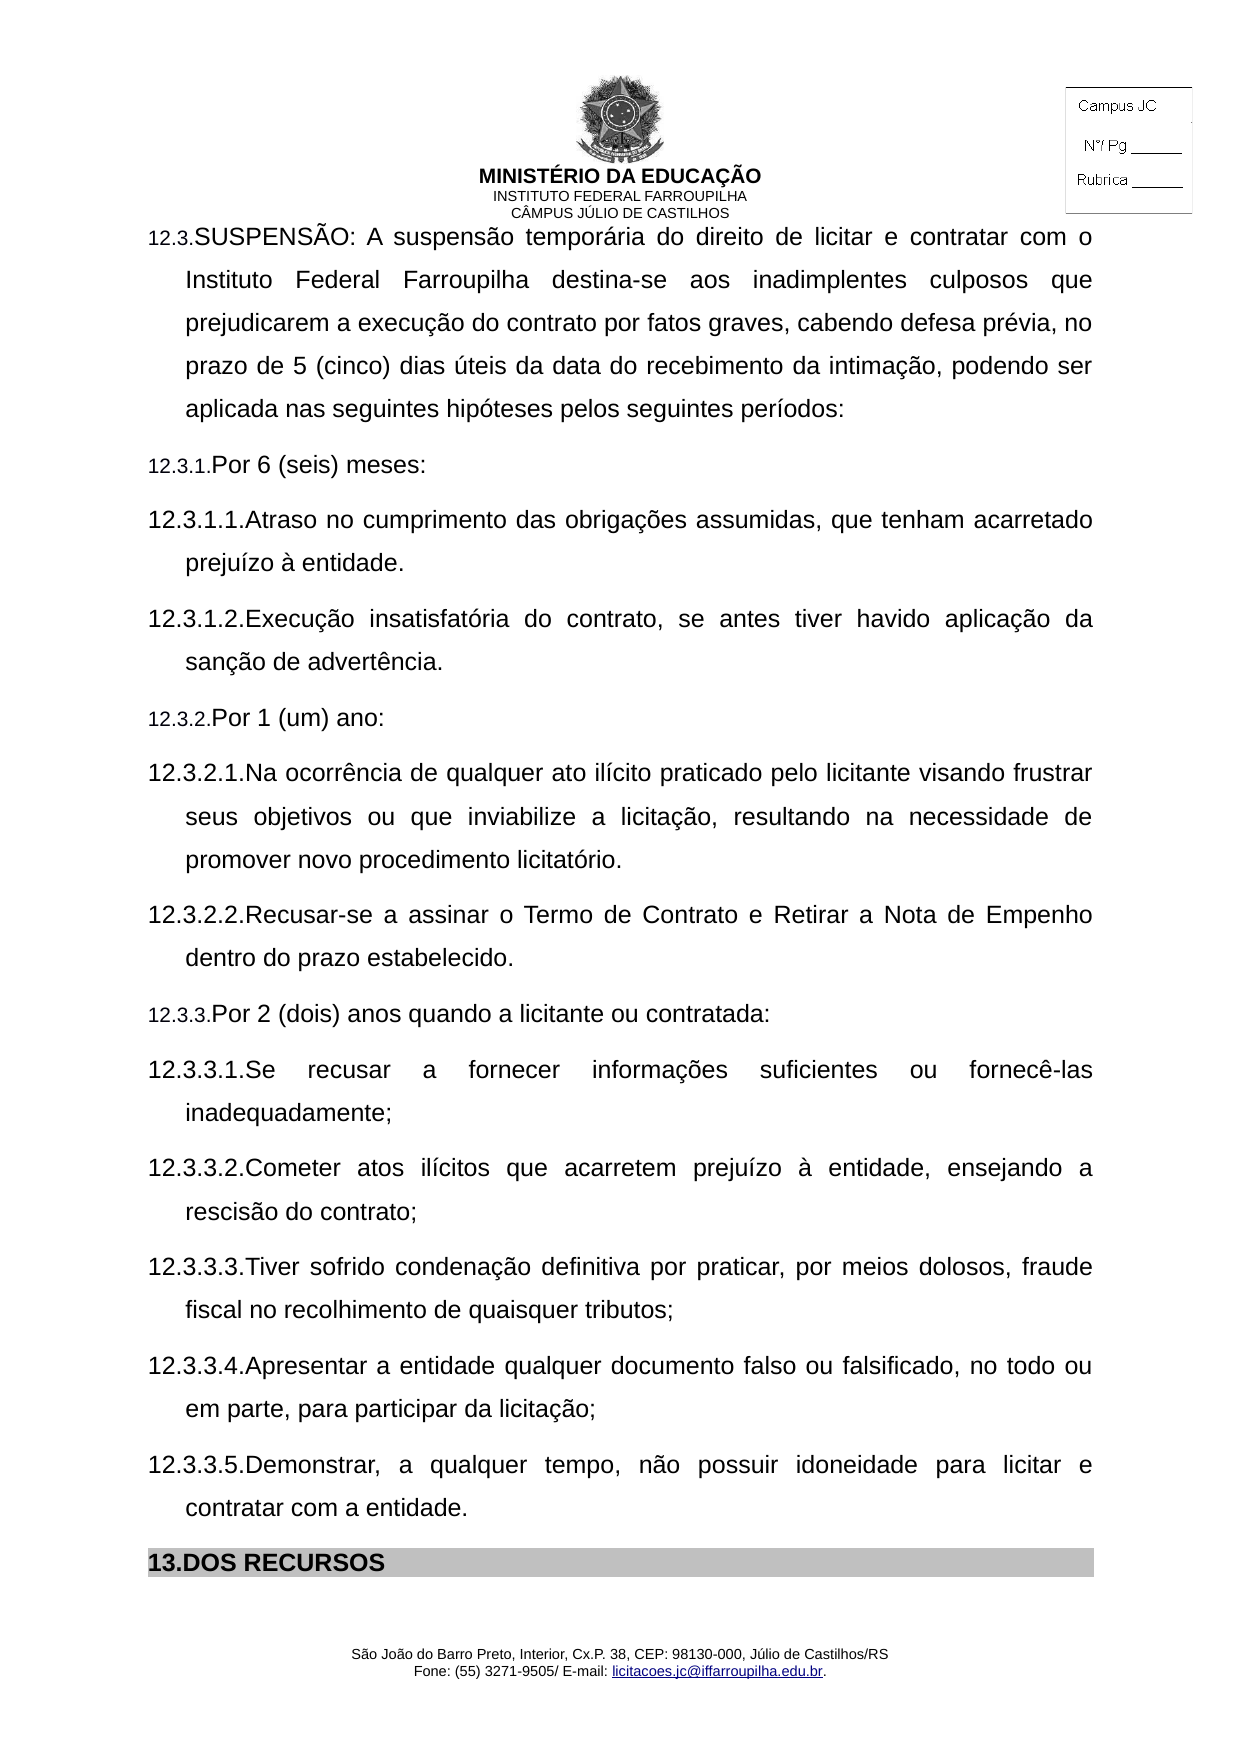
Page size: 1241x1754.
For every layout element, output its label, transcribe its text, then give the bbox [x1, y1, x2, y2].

list DOS RECURSOS [148, 1548, 1094, 1577]
list Apresentar a entidade qualquer documento falso ou falsificado, no todo ou em parte, para participar da licitação; [148, 1351, 1094, 1423]
list Por 1 (um) ano: [148, 703, 1094, 732]
list Execução insatisfatória do contrato, se antes tiver havido aplicação da sanção de advertência. [148, 604, 1094, 676]
list Recusar-se a assinar o Termo de Contrato e Retirar a Nota de Empenho dentro do prazo estabelecido. [148, 900, 1094, 972]
list Tiver sofrido condenação definitiva por praticar, por meios dolosos, fraude fiscal no recolhimento de quaisquer tributos; [148, 1252, 1094, 1324]
list Por 6 (seis) meses: [148, 450, 1094, 478]
list Por 2 (dois) anos quando a licitante ou contratada: [148, 999, 1094, 1028]
list Atraso no cumprimento das obrigações assumidas, que tenham acarretado prejuízo à entidade. [148, 505, 1094, 577]
list Se recusar a fornecer informações suficientes ou fornecê-las inadequadamente; [148, 1055, 1094, 1127]
list Na ocorrência de qualquer ato ilícito praticado pelo licitante visando frustrar seus objetivos ou que inviabilize a licitação, resultando na necessidade de promover novo procedimento licitatório. [148, 758, 1094, 873]
list Demonstrar, a qualquer tempo, não possuir idoneidade para licitar e contratar com a entidade. [148, 1450, 1094, 1522]
list Cometer atos ilícitos que acarretem prejuízo à entidade, ensejando a rescisão do contrato; [148, 1153, 1094, 1225]
list SUSPENSÃO: A suspensão temporária do direito de licitar e contratar com o Instituto Federal Farroupilha destina-se aos inadimplentes culposos que prejudicarem a execução do contrato por fatos graves, cabendo defesa prévia, no prazo de 5 (cinco) dias úteis da data do recebimento da intimação, podendo ser aplicada nas seguintes hipóteses pelos seguintes períodos: [148, 222, 1094, 423]
